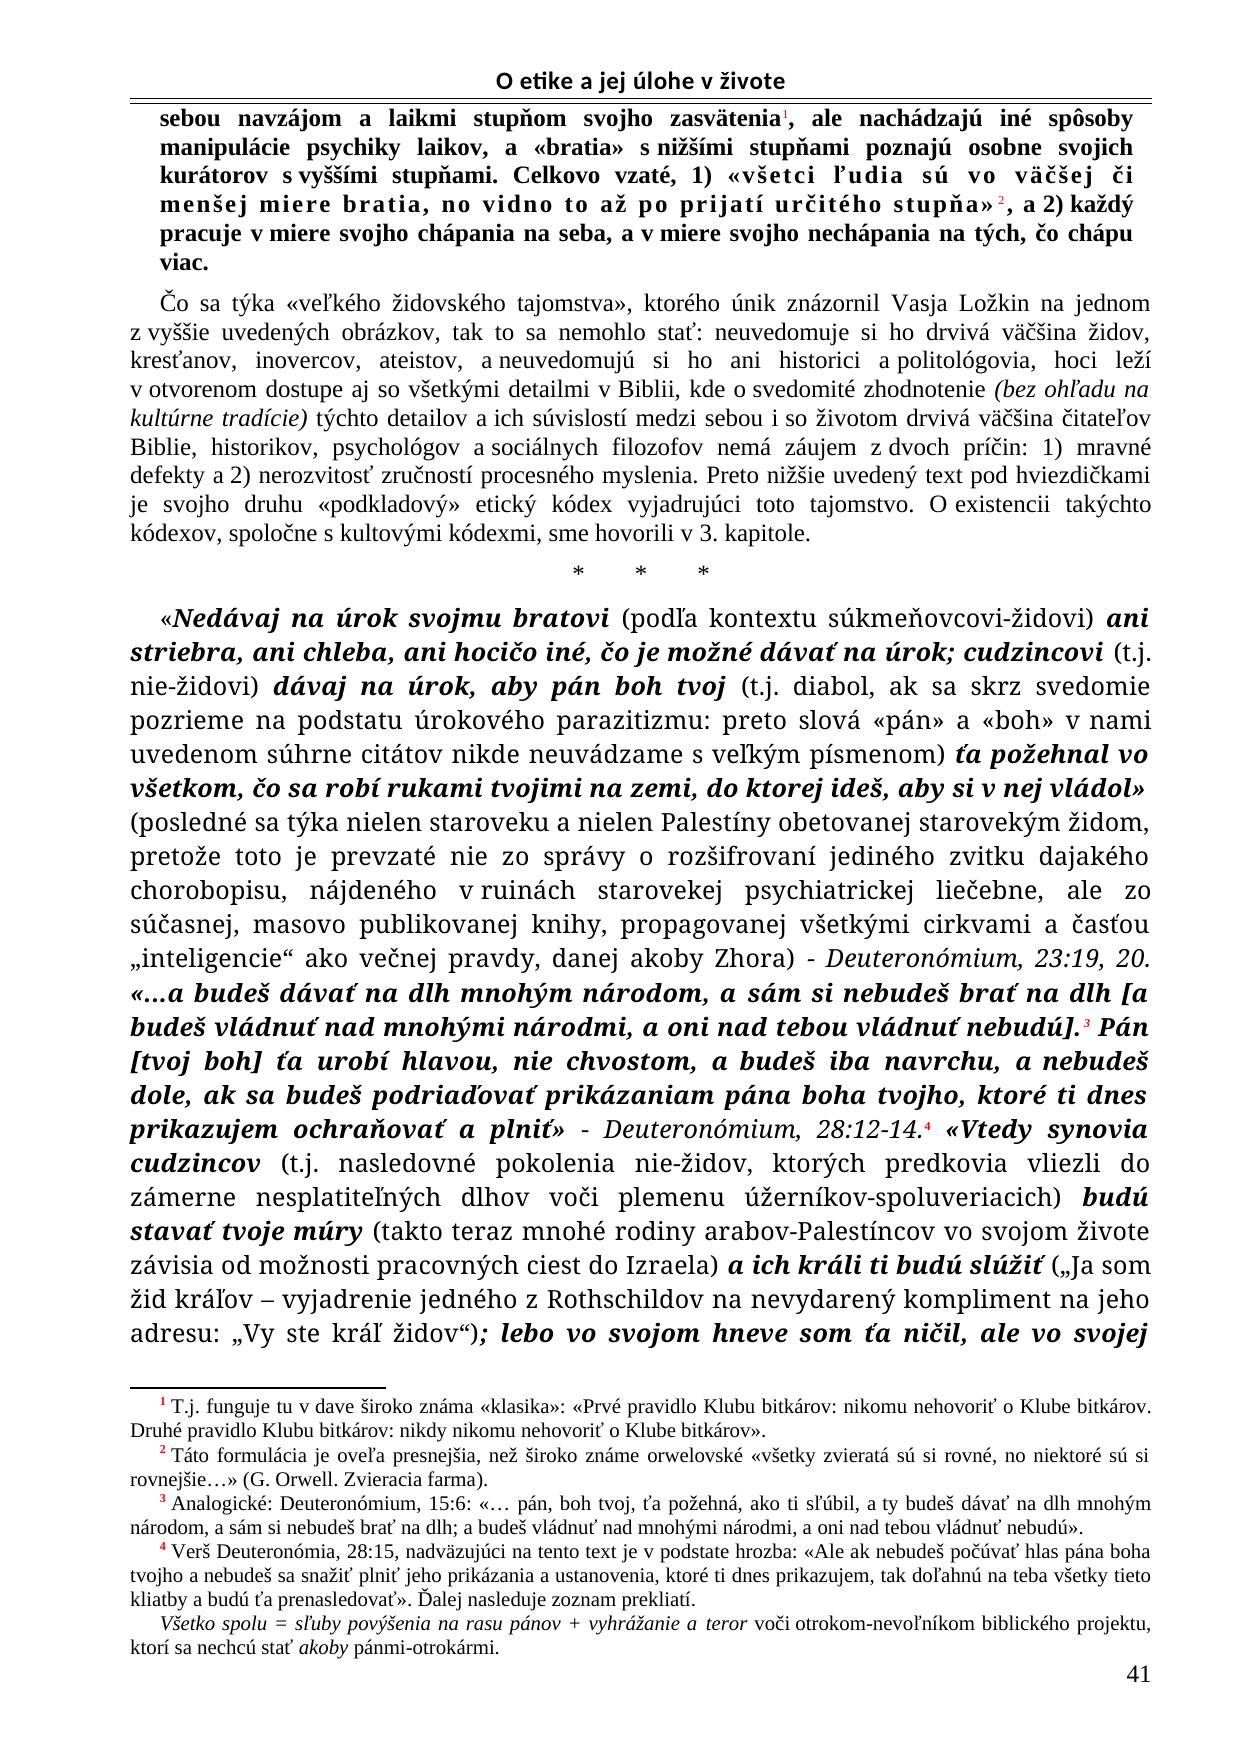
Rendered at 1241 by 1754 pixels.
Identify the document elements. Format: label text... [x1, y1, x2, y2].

text Čo sa týka «veľkého židovského tajomstva», ktorého únik znázornil Vasja Ložkin na jednom z vyššie uvedených obrázkov, tak to sa nemohlo stať: neuvedomuje si ho drvivá väčšina židov, kresťanov, inovercov, ateistov, a neuvedomujú si ho ani historici a politológovia, hoci leží v otvorenom dostupe aj so všetkými detailmi v Biblii, kde o svedomité zhodnotenie (bez ohľadu na kultúrne tradície) týchto detailov a ich súvislostí medzi sebou i so životom drvivá väčšina čitateľov Biblie, historikov, psychológov a sociálnych filozofov nemá záujem z dvoch príčin: 1) mravné defekty a 2) nerozvitosť zručností procesného myslenia. Preto nižšie uvedený text pod hviezdičkami je svojho druhu «podkladový» etický kódex vyjadrujúci toto tajomstvo. O existencii takýchto kódexov, spoločne s kultovými kódexmi, sme hovorili v 3. kapitole. [130, 288, 1152, 547]
text sebou navzájom a laikmi stupňom svojho zasvätenia, ale nachádzajú iné spôsoby manipulácie psychiky laikov, a «bratia» s nižšími stupňami poznajú osobne svojich kurátorov s vyššími stupňami. Celkovo vzaté, 1) «všetci ľudia sú vo väčšej či menšej miere bratia, no vidno to až po prijatí určitého stupňa», a 2) každý pracuje v miere svojho chápania na seba, a v miere svojho nechápania na tých, čo chápu viac. [159, 104, 1134, 276]
text Táto formulácia je oveľa presnejšia, než široko známe orwelovské «všetky zvieratá sú si rovné, no niektoré sú si rovnejšie…» (G. Orwell. Zvieracia farma). [130, 1442, 1152, 1491]
text Verš Deuteronómia, 28:15, nadväzujúci na tento text je v podstate hrozba: «Ale ak nebudeš počúvať hlas pána boha tvojho a nebudeš sa snažiť plniť jeho prikázania a ustanovenia, ktoré ti dnes prikazujem, tak doľahnú na teba všetky tieto kliatby a budú ťa prenasledovať». Ďalej nasleduje zoznam prekliatí. [130, 1539, 1152, 1611]
text Všetko spolu = sľuby povýšenia na rasu pánov + vyhrážanie a teror voči otrokom-nevoľníkom biblického projektu, ktorí sa nechcú stať akoby pánmi-otrokármi. [130, 1611, 1152, 1659]
text Analogické: Deuteronómium, 15:6: «… pán, boh tvoj, ťa požehná, ako ti sľúbil, a ty budeš dávať na dlh mnohým národom, a sám si nebudeš brať na dlh; a budeš vládnuť nad mnohými národmi, a oni nad tebou vládnuť nebudú». [130, 1491, 1152, 1539]
text «Nedávaj na úrok svojmu bratovi (podľa kontextu súkmeňovcovi-židovi) ani striebra, ani chleba, ani hocičo iné, čo je možné dávať na úrok; cudzincovi (t.j. nie-židovi) dávaj na úrok, aby pán boh tvoj (t.j. diabol, ak sa skrz svedomie pozrieme na podstatu úrokového parazitizmu: preto slová «pán» a «boh» v nami uvedenom súhrne citátov nikde neuvádzame s veľkým písmenom) ťa požehnal vo všetkom, čo sa robí rukami tvojimi na zemi, do ktorej ideš, aby si v nej vládol» (posledné sa týka nielen staroveku a nielen Palestíny obetovanej starovekým židom, pretože toto je prevzaté nie zo správy o rozšifrovaní jediného zvitku dajakého chorobopisu, nájdeného v ruinách starovekej psychiatrickej liečebne, ale zo súčasnej, masovo publikovanej knihy, propagovanej všetkými cirkvami a časťou „inteligencie“ ako večnej pravdy, danej akoby Zhora) - Deuteronómium, 23:19, 20. «...a budeš dávať na dlh mnohým národom, a sám si nebudeš brať na dlh [a budeš vládnuť nad mnohými národmi, a oni nad tebou vládnuť nebudú]. Pán [tvoj boh] ťa urobí hlavou, nie chvostom, a budeš iba navrchu, a nebudeš dole, ak sa budeš podriaďovať prikázaniam pána boha tvojho, ktoré ti dnes prikazujem ochraňovať a plniť» - Deuteronómium, 28:12-14. «Vtedy synovia cudzincov (t.j. nasledovné pokolenia nie-židov, ktorých predkovia vliezli do zámerne nesplatiteľných dlhov voči plemenu úžerníkov-spoluveriacich) budú stavať tvoje múry (takto teraz mnohé rodiny arabov-Palestíncov vo svojom živote závisia od možnosti pracovných ciest do Izraela) a ich králi ti budú slúžiť („Ja som žid kráľov – vyjadrenie jedného z Rothschildov na nevydarený kompliment na jeho adresu: „Vy ste kráľ židov“); lebo vo svojom hneve som ťa ničil, ale vo svojej [130, 601, 1152, 1350]
text T.j. funguje tu v dave široko známa «klasika»: «Prvé pravidlo Klubu bitkárov: nikomu nehovoriť o Klube bitkárov. Druhé pravidlo Klubu bitkárov: nikdy nikomu nehovoriť o Klube bitkárov». [130, 1394, 1152, 1442]
text * * * [130, 559, 1152, 588]
